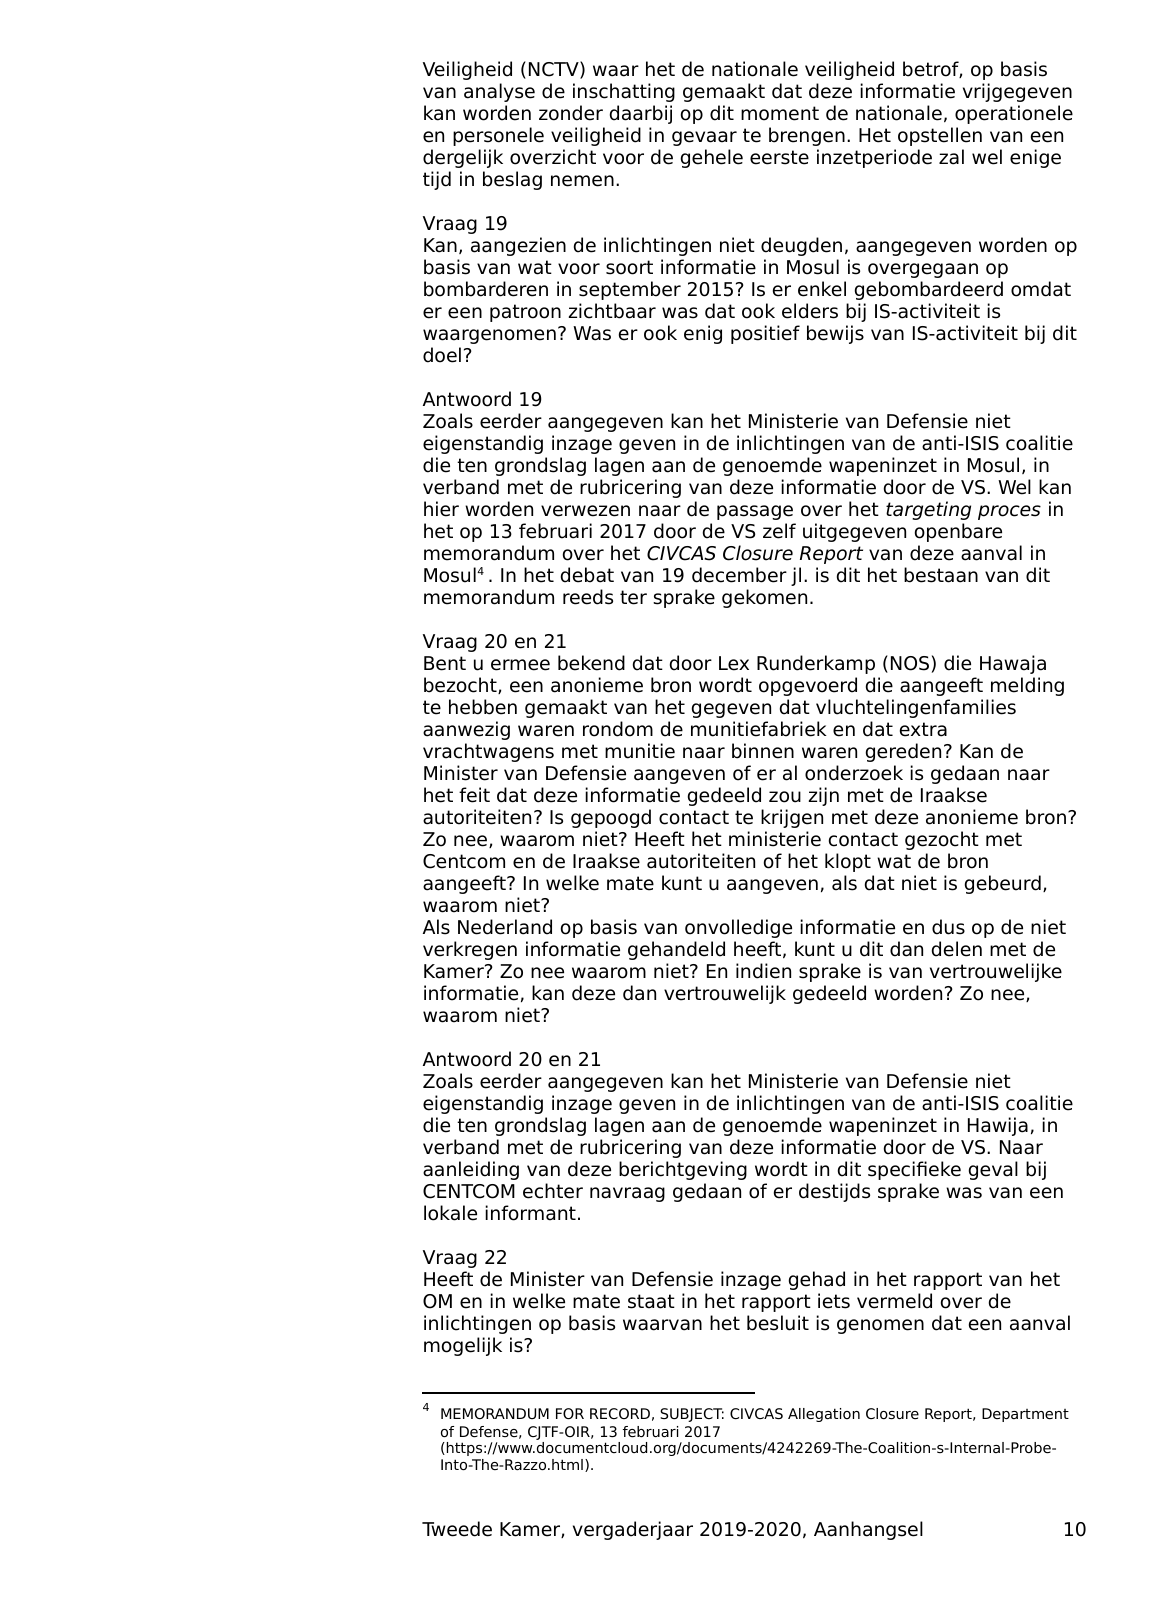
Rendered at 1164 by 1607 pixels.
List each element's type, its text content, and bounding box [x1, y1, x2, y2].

text Zoals eerder aangegeven kan het Ministerie van Defensie niet eigenstandig inzage geven in de inlichtingen van de anti-ISIS coalitie die ten grondslag lagen aan de genoemde wapeninzet in Hawija, in verband met de rubricering van deze informatie door de VS. Naar aanleiding van deze berichtgeving wordt in dit specifieke geval bij CENTCOM echter navraag gedaan of er destijds sprake was van een lokale informant. [422, 1071, 1087, 1225]
text Veiligheid (NCTV) waar het de nationale veiligheid betrof, op basis van analyse de inschatting gemaakt dat deze informatie vrijgegeven kan worden zonder daarbij op dit moment de nationale, operationele en personele veiligheid in gevaar te brengen. Het opstellen van een dergelijk overzicht voor de gehele eerste inzetperiode zal wel enige tijd in beslag nemen. [422, 59, 1087, 191]
text Zoals eerder aangegeven kan het Ministerie van Defensie niet eigenstandig inzage geven in de inlichtingen van de anti-ISIS coalitie die ten grondslag lagen aan de genoemde wapeninzet in Mosul, in verband met de rubricering van deze informatie door de VS. Wel kan hier worden verwezen naar de passage over het targeting proces in het op 13 februari 2017 door de VS zelf uitgegeven openbare memorandum over het CIVCAS Closure Report van deze aanval in Mosul. In het debat van 19 december jl. is dit het bestaan van dit memorandum reeds ter sprake gekomen. [422, 411, 1087, 609]
text Vraag 20 en 21 [422, 631, 1087, 653]
text Bent u ermee bekend dat door Lex Runderkamp (NOS) die Hawaja bezocht, een anonieme bron wordt opgevoerd die aangeeft melding te hebben gemaakt van het gegeven dat vluchtelingenfamilies aanwezig waren rondom de munitiefabriek en dat extra vrachtwagens met munitie naar binnen waren gereden? Kan de Minister van Defensie aangeven of er al onderzoek is gedaan naar het feit dat deze informatie gedeeld zou zijn met de Iraakse autoriteiten? Is gepoogd contact te krijgen met deze anonieme bron? Zo nee, waarom niet? Heeft het ministerie contact gezocht met Centcom en de Iraakse autoriteiten of het klopt wat de bron aangeeft? In welke mate kunt u aangeven, als dat niet is gebeurd, waarom niet? [422, 653, 1087, 917]
text Als Nederland op basis van onvolledige informatie en dus op de niet verkregen informatie gehandeld heeft, kunt u dit dan delen met de Kamer? Zo nee waarom niet? En indien sprake is van vertrouwelijke informatie, kan deze dan vertrouwelijk gedeeld worden? Zo nee, waarom niet? [422, 917, 1087, 1027]
text Kan, aangezien de inlichtingen niet deugden, aangegeven worden op basis van wat voor soort informatie in Mosul is overgegaan op bombarderen in september 2015? Is er enkel gebombardeerd omdat er een patroon zichtbaar was dat ook elders bij IS-activiteit is waargenomen? Was er ook enig positief bewijs van IS-activiteit bij dit doel? [422, 235, 1087, 367]
text Vraag 22 [422, 1247, 1087, 1269]
text Vraag 19 [422, 213, 1087, 235]
text MEMORANDUM FOR RECORD, SUBJECT: CIVCAS Allegation Closure Report, Department of Defense, CJTF-OIR, 13 februari 2017 (https://www.documentcloud.org/documents/4242269-The-Coalition-s-Internal-Probe-Into-The-Razzo.html). [422, 1402, 1087, 1474]
text Antwoord 20 en 21 [422, 1049, 1087, 1071]
text Heeft de Minister van Defensie inzage gehad in het rapport van het OM en in welke mate staat in het rapport iets vermeld over de inlichtingen op basis waarvan het besluit is genomen dat een aanval mogelijk is? [422, 1269, 1087, 1357]
text Antwoord 19 [422, 389, 1087, 411]
